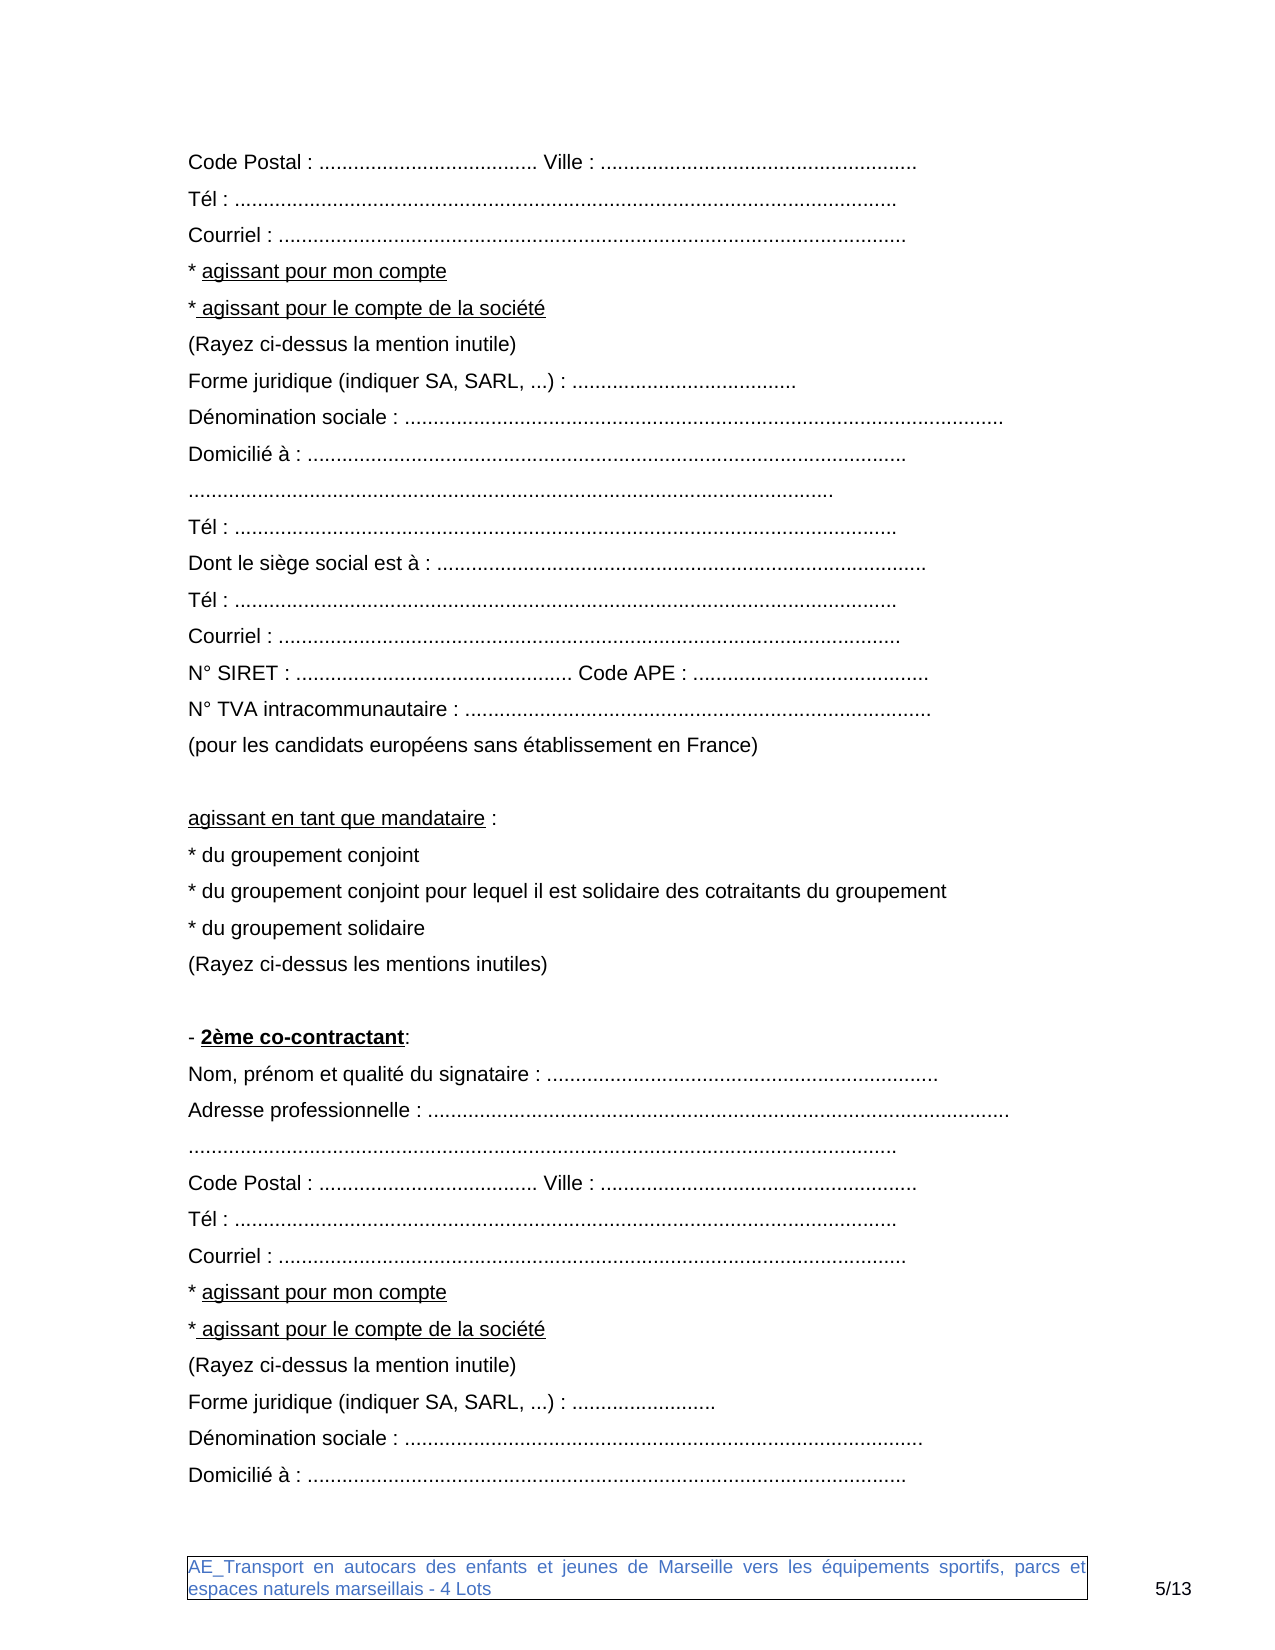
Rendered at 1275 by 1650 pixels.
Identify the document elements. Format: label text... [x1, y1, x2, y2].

text Tél : ................................................................................................................... [188, 1207, 1087, 1231]
text Forme juridique (indiquer SA, SARL, ...) : ....................................... [188, 369, 1087, 393]
text Dénomination sociale : ........................................................................................................ [188, 405, 1087, 429]
text (Rayez ci-dessus la mention inutile) [188, 332, 1087, 356]
text N° TVA intracommunautaire : ................................................................................. [188, 697, 1087, 721]
text ................................................................................................................ [188, 478, 1087, 502]
text Courriel : ............................................................................................................. [188, 1244, 1087, 1268]
text * agissant pour mon compte [188, 259, 1087, 283]
text * agissant pour le compte de la société [188, 296, 1087, 320]
text (Rayez ci-dessus la mention inutile) [188, 1353, 1087, 1377]
text - 2ème co-contractant: [188, 1025, 1087, 1049]
text * du groupement conjoint [188, 843, 1087, 867]
text Dénomination sociale : .......................................................................................... [188, 1426, 1087, 1450]
text Courriel : ............................................................................................................. [188, 223, 1087, 247]
text Domicilié à : ........................................................................................................ [188, 1462, 1087, 1486]
text Tél : ................................................................................................................... [188, 587, 1087, 611]
text Forme juridique (indiquer SA, SARL, ...) : ......................... [188, 1389, 1087, 1413]
text * du groupement conjoint pour lequel il est solidaire des cotraitants du groupement [188, 879, 1087, 903]
text Courriel : ............................................................................................................ [188, 624, 1087, 648]
text Adresse professionnelle : ..................................................................................................... [188, 1098, 1087, 1122]
text Dont le siège social est à : ..................................................................................... [188, 551, 1087, 575]
text ........................................................................................................................... [188, 1134, 1087, 1158]
text Domicilié à : ........................................................................................................ [188, 442, 1087, 466]
text * agissant pour mon compte [188, 1280, 1087, 1304]
text Tél : ................................................................................................................... [188, 186, 1087, 210]
text N° SIRET : ................................................ Code APE : ......................................... [188, 660, 1087, 684]
text * agissant pour le compte de la société [188, 1317, 1087, 1341]
text agissant en tant que mandataire : [188, 806, 1087, 830]
text Code Postal : ...................................... Ville : ....................................................... [188, 1171, 1087, 1195]
text Code Postal : ...................................... Ville : ....................................................... [188, 150, 1087, 174]
text (Rayez ci-dessus les mentions inutiles) [188, 952, 1087, 976]
text (pour les candidats européens sans établissement en France) [188, 733, 1087, 757]
text Nom, prénom et qualité du signataire : .................................................................... [188, 1061, 1087, 1085]
text * du groupement solidaire [188, 916, 1087, 939]
text Tél : ................................................................................................................... [188, 514, 1087, 538]
